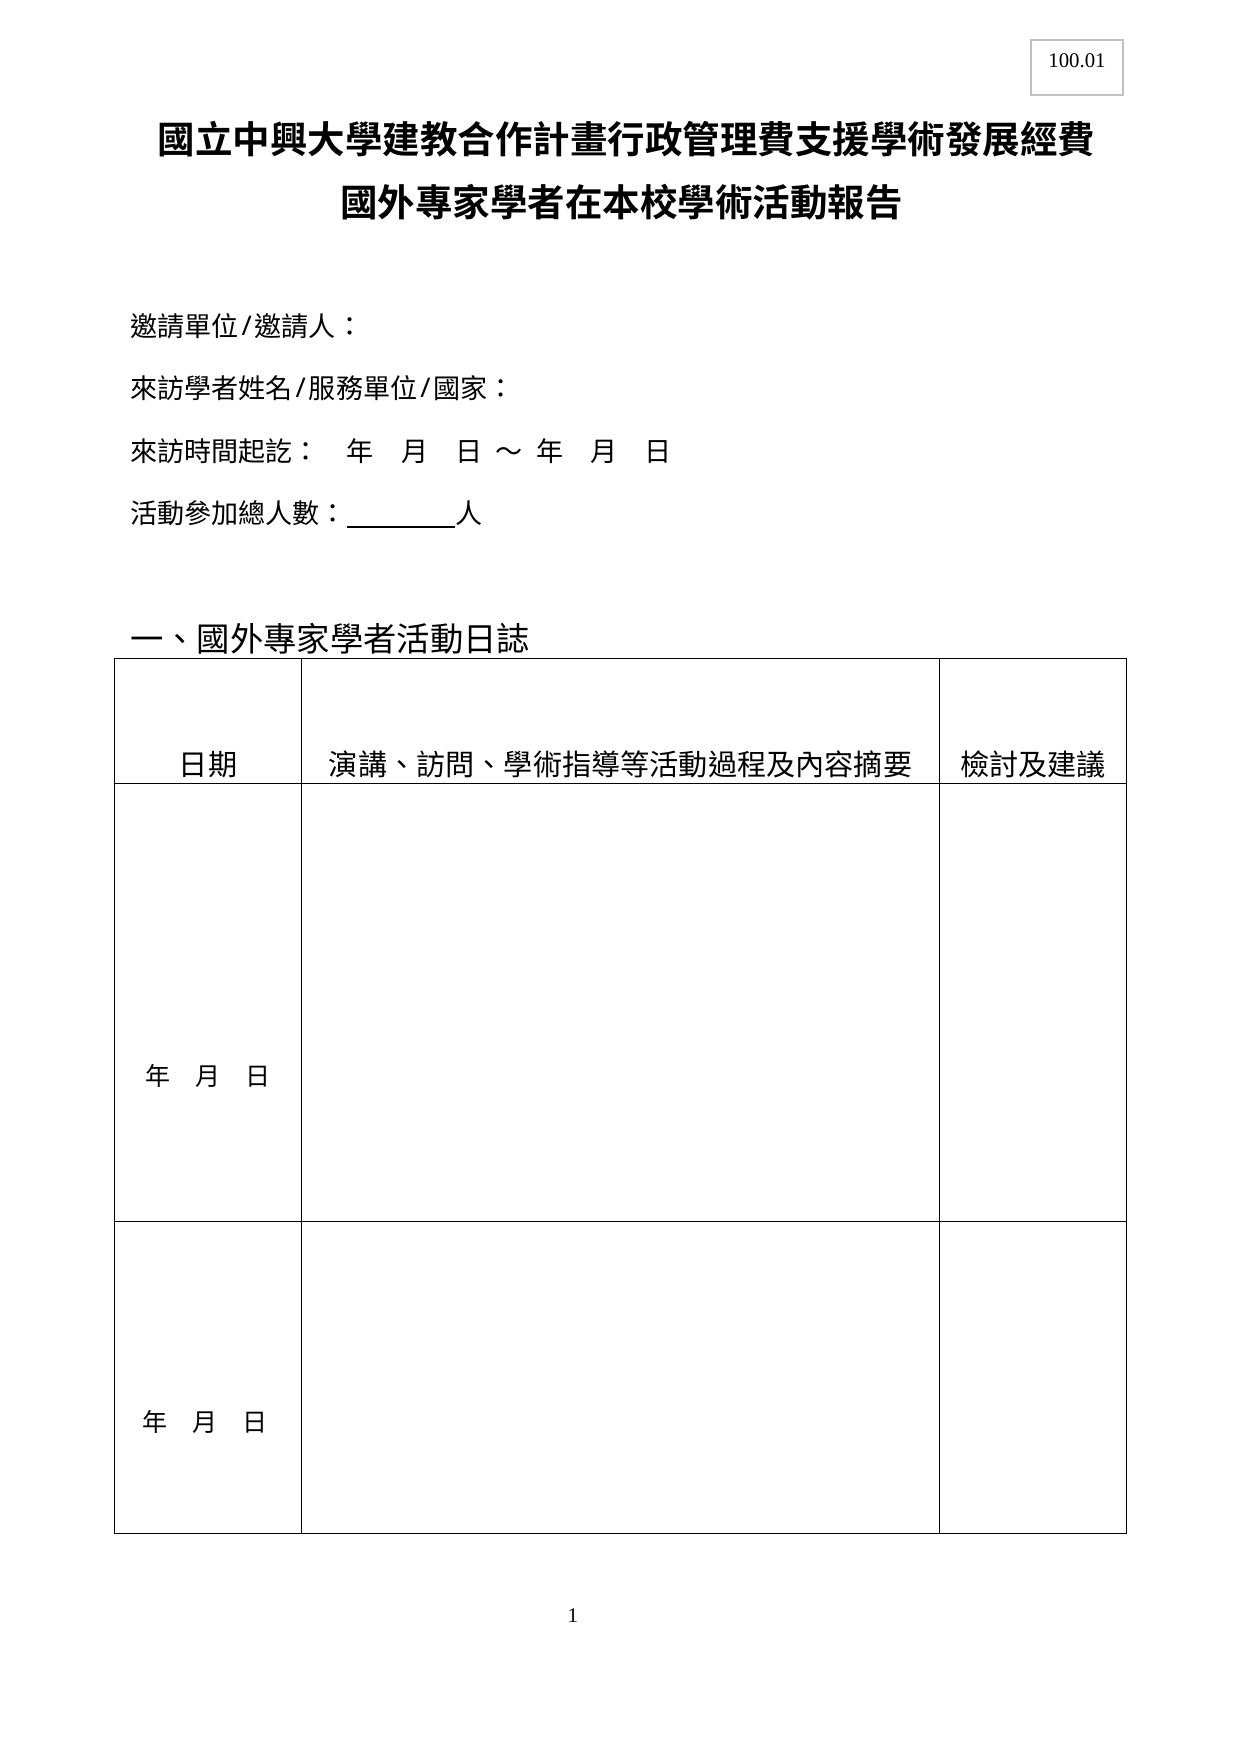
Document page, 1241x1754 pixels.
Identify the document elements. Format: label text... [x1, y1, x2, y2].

text 國外專家學者在本校學術活動報告 [130, 158, 1122, 221]
table_cell 年 月 日 [115, 1222, 301, 1533]
text 來訪時間起訖： 年 月 日 ～ 年 月 日 [130, 408, 1122, 471]
table_header 演講、訪問、學術指導等活動過程及內容摘要 [302, 659, 939, 783]
table_cell [302, 784, 939, 1221]
table_cell [940, 1222, 1126, 1533]
table_cell [940, 784, 1126, 1221]
table_cell 年 月 日 [115, 784, 301, 1221]
text 一、國外專家學者活動日誌 [130, 596, 1122, 658]
text 活動參加總人數： 人 [130, 471, 1122, 533]
text 100.01 [1046, 48, 1107, 72]
table_cell [302, 1222, 939, 1533]
table_header 日期 [115, 659, 301, 783]
text 來訪學者姓名/服務單位/國家： [130, 346, 1122, 408]
text [1032, 41, 1122, 94]
text 邀請單位/邀請人： [130, 283, 1122, 346]
table_header 檢討及建議 [940, 659, 1126, 783]
text 國立中興大學建教合作計畫行政管理費支援學術發展經費 [130, 96, 1122, 158]
